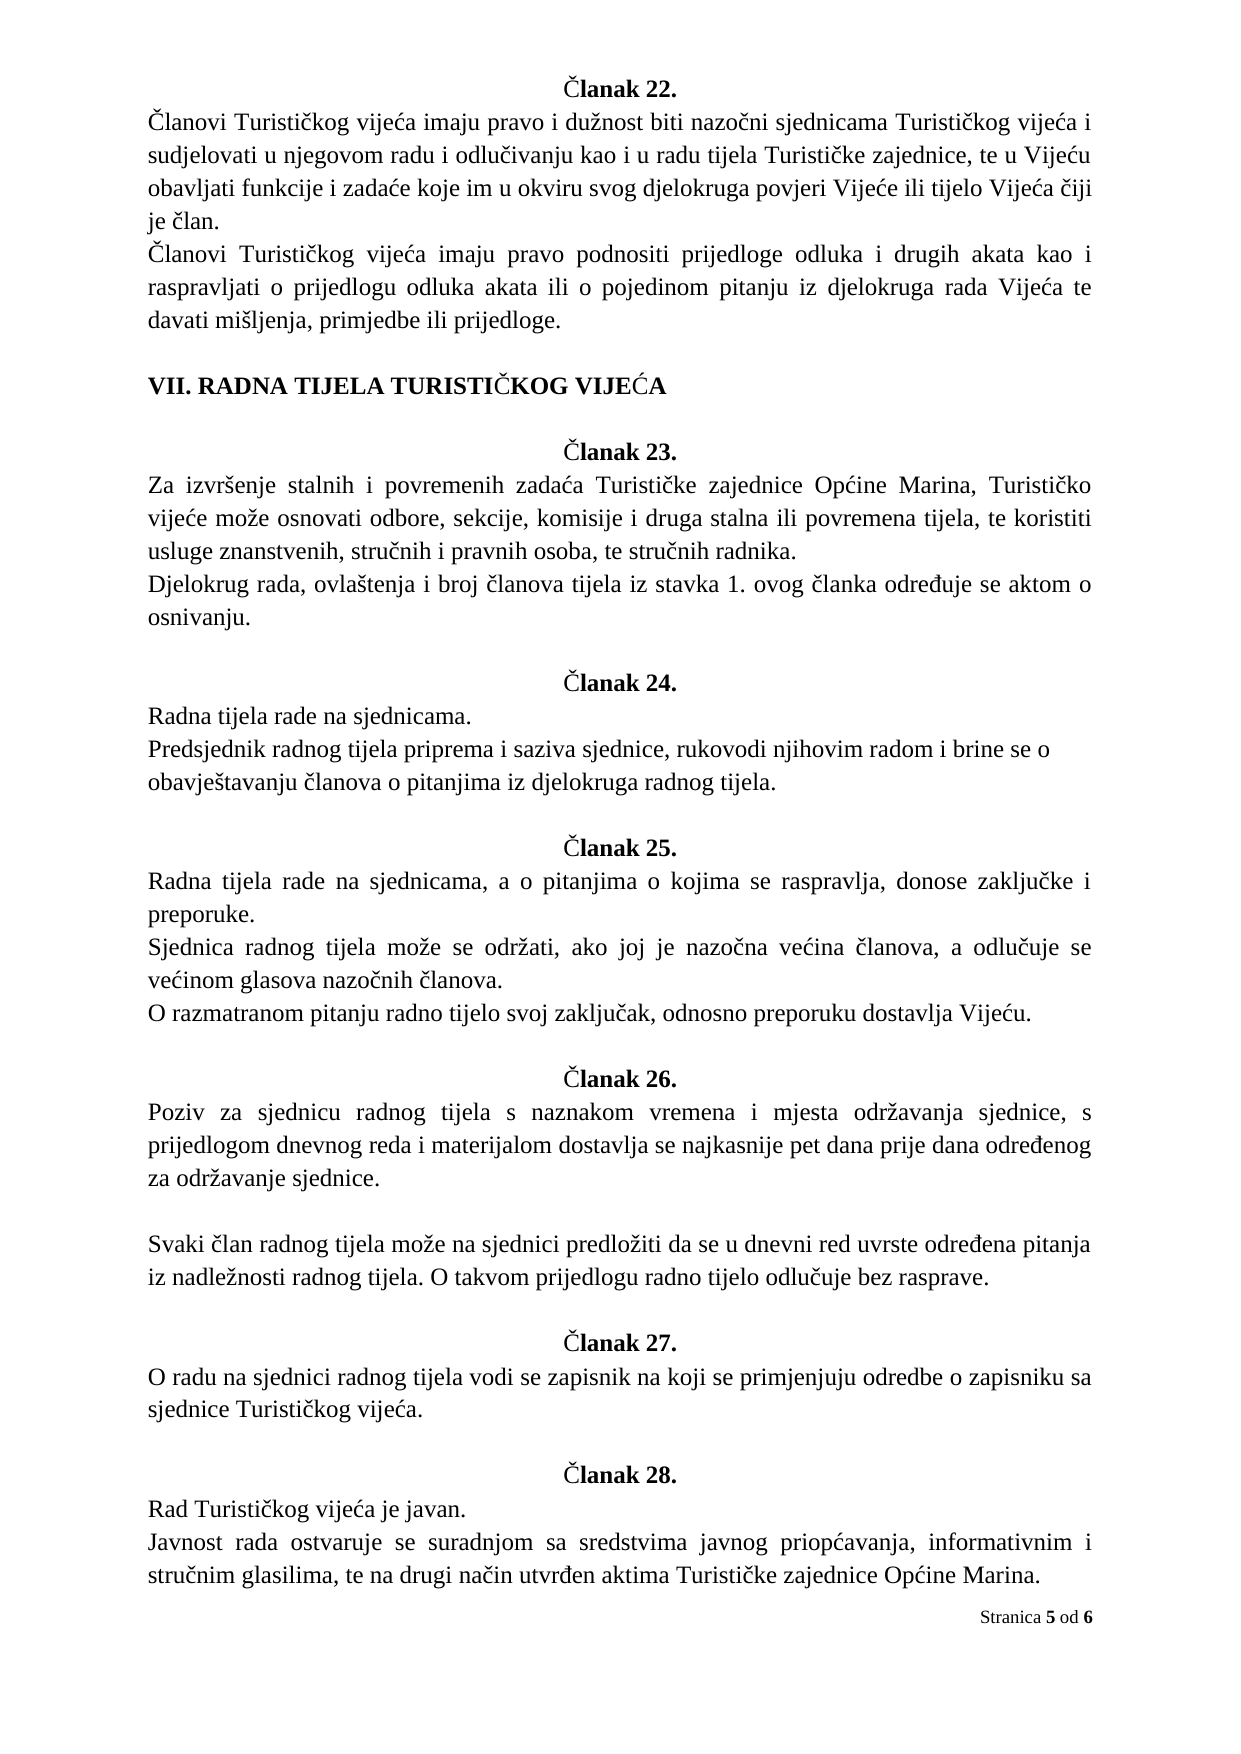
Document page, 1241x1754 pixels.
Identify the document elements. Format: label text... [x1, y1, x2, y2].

text O radu na sjednici radnog tijela vodi se zapisnik na koji se primjenjuju odredbe o zapisniku sa sjednice Turističkog vijeća. [148, 1362, 1093, 1423]
text Članak 22. [148, 74, 1093, 102]
text Članovi Turističkog vijeća imaju pravo podnositi prijedloge odluka i drugih akata kao i raspravljati o prijedlogu odluka akata ili o pojedinom pitanju iz djelokruga rada Vijeća te davati mišljenja, primjedbe ili prijedloge. [148, 239, 1093, 334]
text Članovi Turističkog vijeća imaju pravo i dužnost biti nazočni sjednicama Turističkog vijeća i sudjelovati u njegovom radu i odlučivanju kao i u radu tijela Turističke zajednice, te u Vijeću obavljati funkcije i zadaće koje im u okviru svog djelokruga povjeri Vijeće ili tijelo Vijeća čiji je član. [148, 107, 1093, 234]
text Članak 26. [148, 1064, 1093, 1093]
text Članak 28. [148, 1461, 1093, 1489]
text Članak 23. [148, 437, 1093, 466]
text Članak 24. [148, 668, 1093, 697]
text VII. RADNA TIJELA TURISTIČKOG VIJEĆA [148, 371, 1093, 400]
text obavještavanju članova o pitanjima iz djelokruga radnog tijela. [148, 767, 1093, 796]
text Sjednica radnog tijela može se održati, ako joj je nazočna većina članova, a odlučuje se većinom glasova nazočnih članova. [148, 932, 1093, 994]
text O razmatranom pitanju radno tijelo svoj zaključak, odnosno preporuku dostavlja Vijeću. [148, 998, 1093, 1027]
text Radna tijela rade na sjednicama, a o pitanjima o kojima se raspravlja, donose zaključke i preporuke. [148, 866, 1093, 928]
text Članak 25. [148, 833, 1093, 862]
text Djelokrug rada, ovlaštenja i broj članova tijela iz stavka 1. ovog članka određuje se aktom o osnivanju. [148, 569, 1093, 631]
text Svaki član radnog tijela može na sjednici predložiti da se u dnevni red uvrste određena pitanja iz nadležnosti radnog tijela. O takvom prijedlogu radno tijelo odlučuje bez rasprave. [148, 1229, 1093, 1291]
text Rad Turističkog vijeća je javan. [148, 1494, 1093, 1522]
text Predsjednik radnog tijela priprema i saziva sjednice, rukovodi njihovim radom i brine se o [148, 734, 1093, 763]
text Za izvršenje stalnih i povremenih zadaća Turističke zajednice Općine Marina, Turističko vijeće može osnovati odbore, sekcije, komisije i druga stalna ili povremena tijela, te koristiti usluge znanstvenih, stručnih i pravnih osoba, te stručnih radnika. [148, 470, 1093, 565]
text Poziv za sjednicu radnog tijela s naznakom vremena i mjesta održavanja sjednice, s prijedlogom dnevnog reda i materijalom dostavlja se najkasnije pet dana prije dana određenog za održavanje sjednice. [148, 1097, 1093, 1192]
text Članak 27. [148, 1328, 1093, 1357]
text Radna tijela rade na sjednicama. [148, 701, 1093, 730]
text Javnost rada ostvaruje se suradnjom sa sredstvima javnog priopćavanja, informativnim i stručnim glasilima, te na drugi način utvrđen aktima Turističke zajednice Općine Marina. [148, 1527, 1093, 1588]
